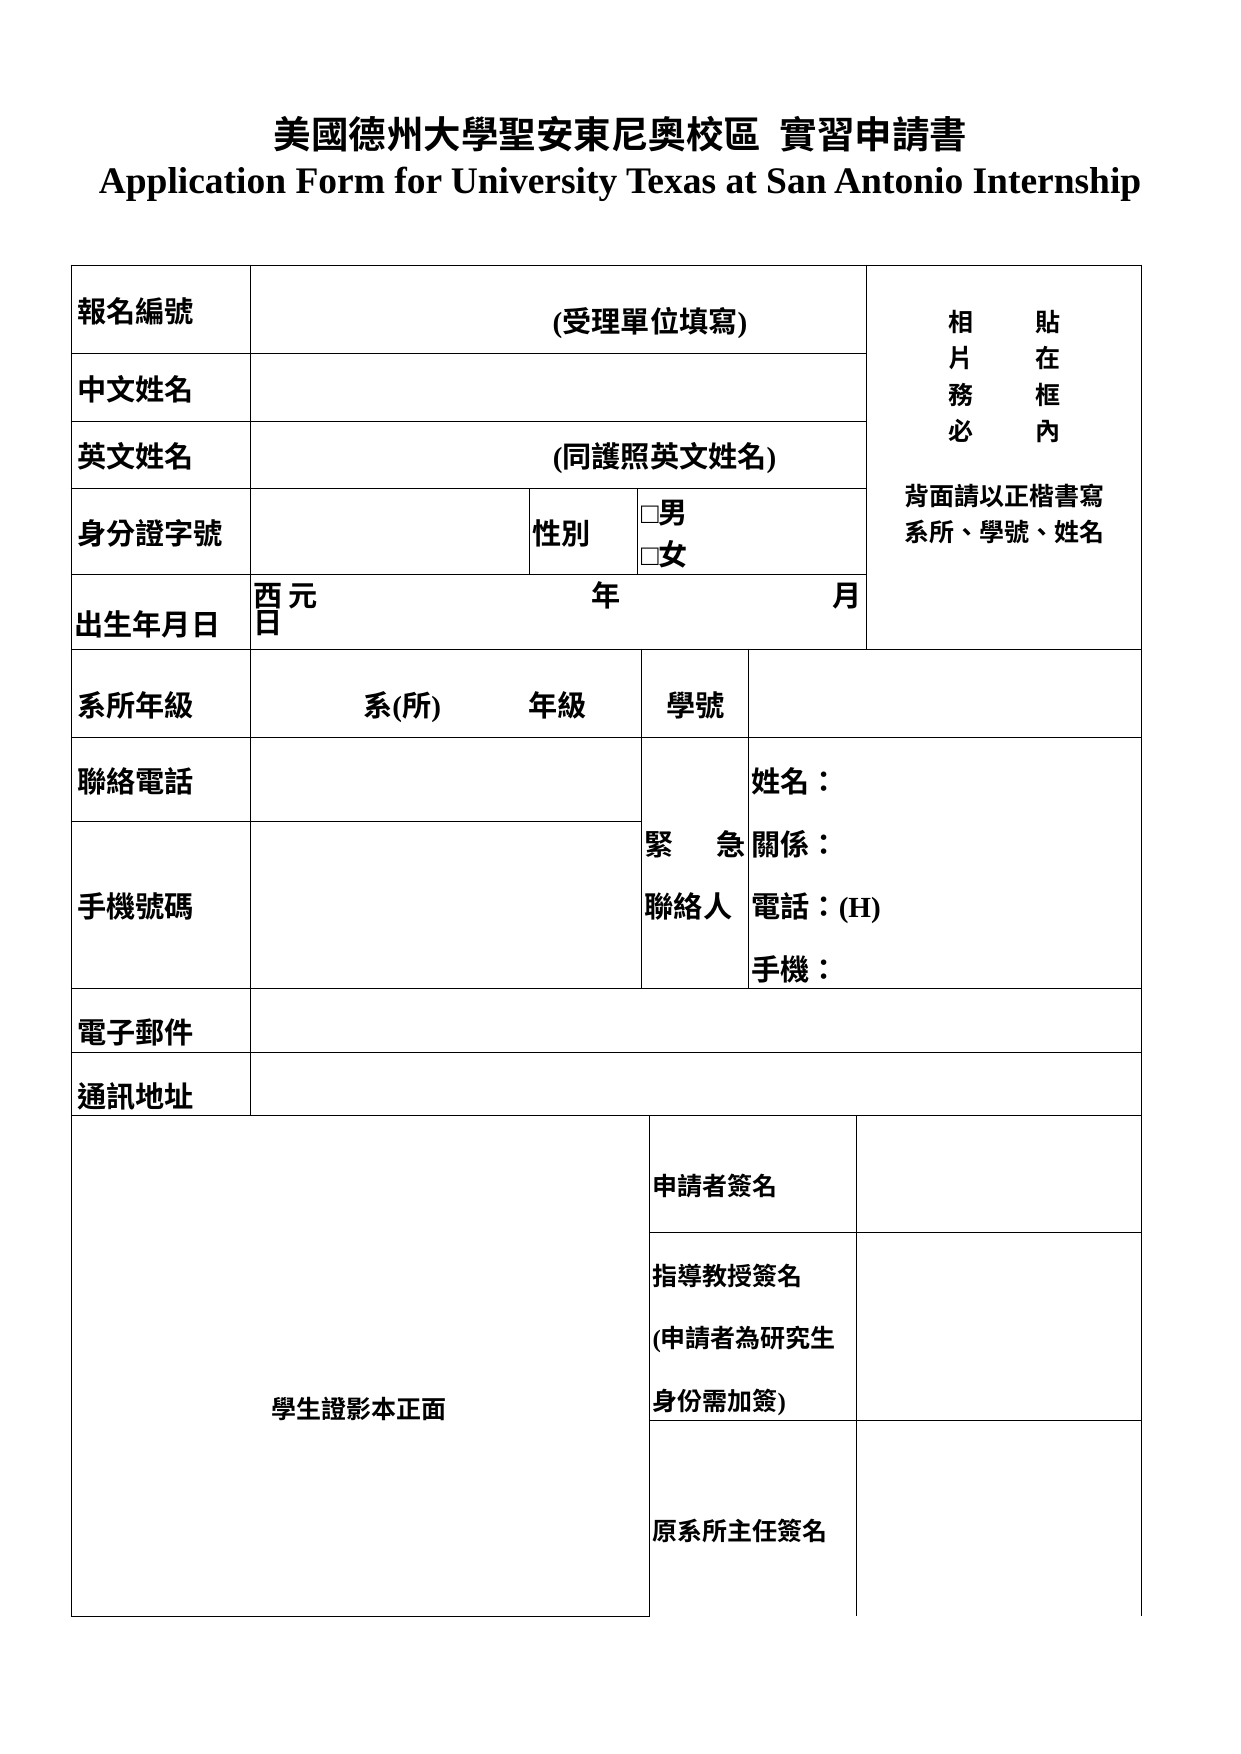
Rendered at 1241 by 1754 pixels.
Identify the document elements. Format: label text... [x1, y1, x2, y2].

table_cell 申請者簽名 [650, 1116, 856, 1232]
table_cell [251, 822, 641, 988]
table_cell [857, 1233, 1141, 1420]
table_header 相 貼 片 在 務 框 必 內 背面請以正楷書寫 系所、學號、姓名 [867, 266, 1141, 648]
table_cell 中文姓名 [72, 354, 250, 421]
table_cell [251, 354, 866, 421]
table_header (受理單位填寫) [251, 266, 866, 353]
table_cell [251, 989, 1141, 1052]
table_cell [251, 1053, 1141, 1115]
table_cell 性別 [530, 489, 637, 574]
table_cell 系所年級 [72, 650, 250, 737]
table_cell 英文姓名 [72, 422, 250, 488]
table_cell 通訊地址 [72, 1053, 250, 1115]
table_cell 指導教授簽名 (申請者為研究生身份需加簽) [650, 1233, 856, 1420]
table_cell 電子郵件 [72, 989, 250, 1052]
table_cell 聯絡電話 [72, 738, 250, 821]
text Application Form for University Texas at San Antonio Internship [89, 159, 1152, 202]
table_cell 學生證影本正面 [72, 1116, 649, 1616]
table_cell [251, 489, 529, 574]
table_cell 出生年月日 [72, 575, 250, 648]
table_cell 西元 年 月 日 [251, 575, 866, 648]
table_cell 身分證字號 [72, 489, 250, 574]
table_cell 姓名： 關係： 電話：(H) 手機： [749, 738, 1141, 988]
table_cell [857, 1116, 1141, 1232]
table_cell 緊急 聯絡人 [642, 738, 748, 988]
table_cell [749, 650, 1141, 737]
table_cell (同護照英文姓名) [251, 422, 866, 488]
table_header 報名編號 [72, 266, 250, 353]
table_cell 系(所) 年級 [251, 650, 641, 737]
table_cell [251, 738, 641, 821]
table_cell 學號 [642, 650, 748, 737]
text 美國德州大學聖安東尼奧校區 實習申請書 [89, 104, 1152, 159]
table_cell 手機號碼 [72, 822, 250, 988]
table_cell [857, 1421, 1141, 1616]
table_cell 原系所主任簽名 [650, 1421, 856, 1616]
table_cell □男 □女 [638, 489, 866, 574]
